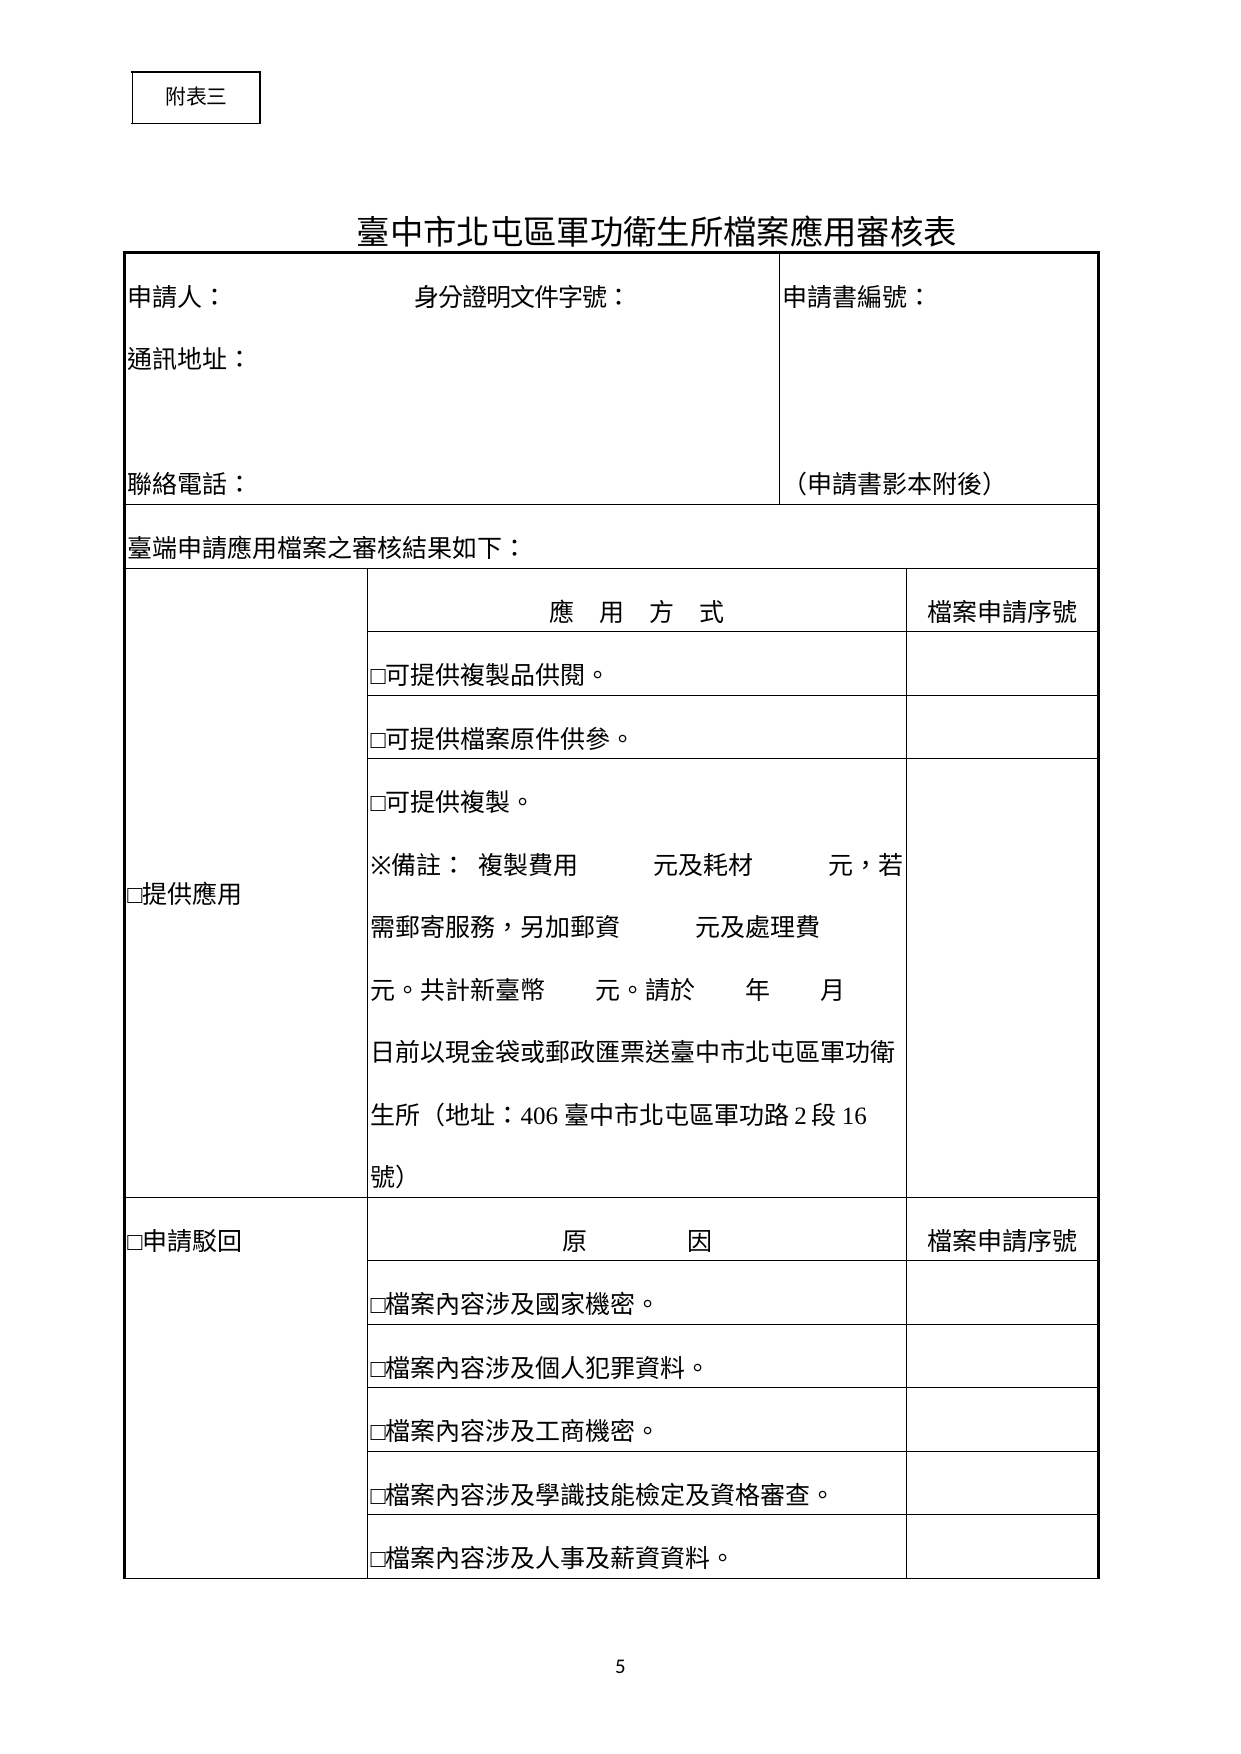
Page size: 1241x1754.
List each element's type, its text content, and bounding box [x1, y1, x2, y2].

table_cell □可提供複製。 ※備註： 複製費用 元及耗材 元，若需郵寄服務，另加郵資 元及處理費 元。共計新臺幣 元。請於 年 月 日前以現金袋或郵政匯票送臺中市北屯區軍功衛生所（地址：406 臺中市北屯區軍功路2段16號） [368, 759, 906, 1197]
table_cell [907, 1452, 1097, 1514]
table_header 申請人： 身分證明文件字號： 通訊地址： 聯絡電話： [126, 254, 779, 504]
table_cell □檔案內容涉及人事及薪資資料。 [368, 1515, 906, 1578]
text 附表三 [148, 80, 244, 110]
table_header 申請書編號： （申請書影本附後） [780, 254, 1097, 504]
table_cell [907, 632, 1097, 694]
table_cell [907, 1388, 1097, 1451]
table_cell 應 用 方 式 [368, 569, 906, 631]
table_cell □提供應用 [126, 569, 367, 1197]
table_cell [907, 1515, 1097, 1578]
table_cell [907, 759, 1097, 1197]
table_cell [907, 1261, 1097, 1324]
table_cell □可提供檔案原件供參。 [368, 696, 906, 758]
table_cell [907, 696, 1097, 758]
table_cell □可提供複製品供閱。 [368, 632, 906, 694]
table_cell 檔案申請序號 [907, 1198, 1097, 1260]
table_cell □檔案內容涉及學識技能檢定及資格審查。 [368, 1452, 906, 1514]
table_cell 原 因 [368, 1198, 906, 1260]
table_cell □申請駁回 [126, 1198, 367, 1578]
text 臺中市北屯區軍功衛生所檔案應用審核表 [106, 188, 1134, 251]
table_cell [907, 1325, 1097, 1387]
table_cell □檔案內容涉及個人犯罪資料。 [368, 1325, 906, 1387]
table_cell 臺端申請應用檔案之審核結果如下： [126, 505, 1097, 567]
table_cell 檔案申請序號 [907, 569, 1097, 631]
table_cell □檔案內容涉及工商機密。 [368, 1388, 906, 1451]
table_cell □檔案內容涉及國家機密。 [368, 1261, 906, 1324]
